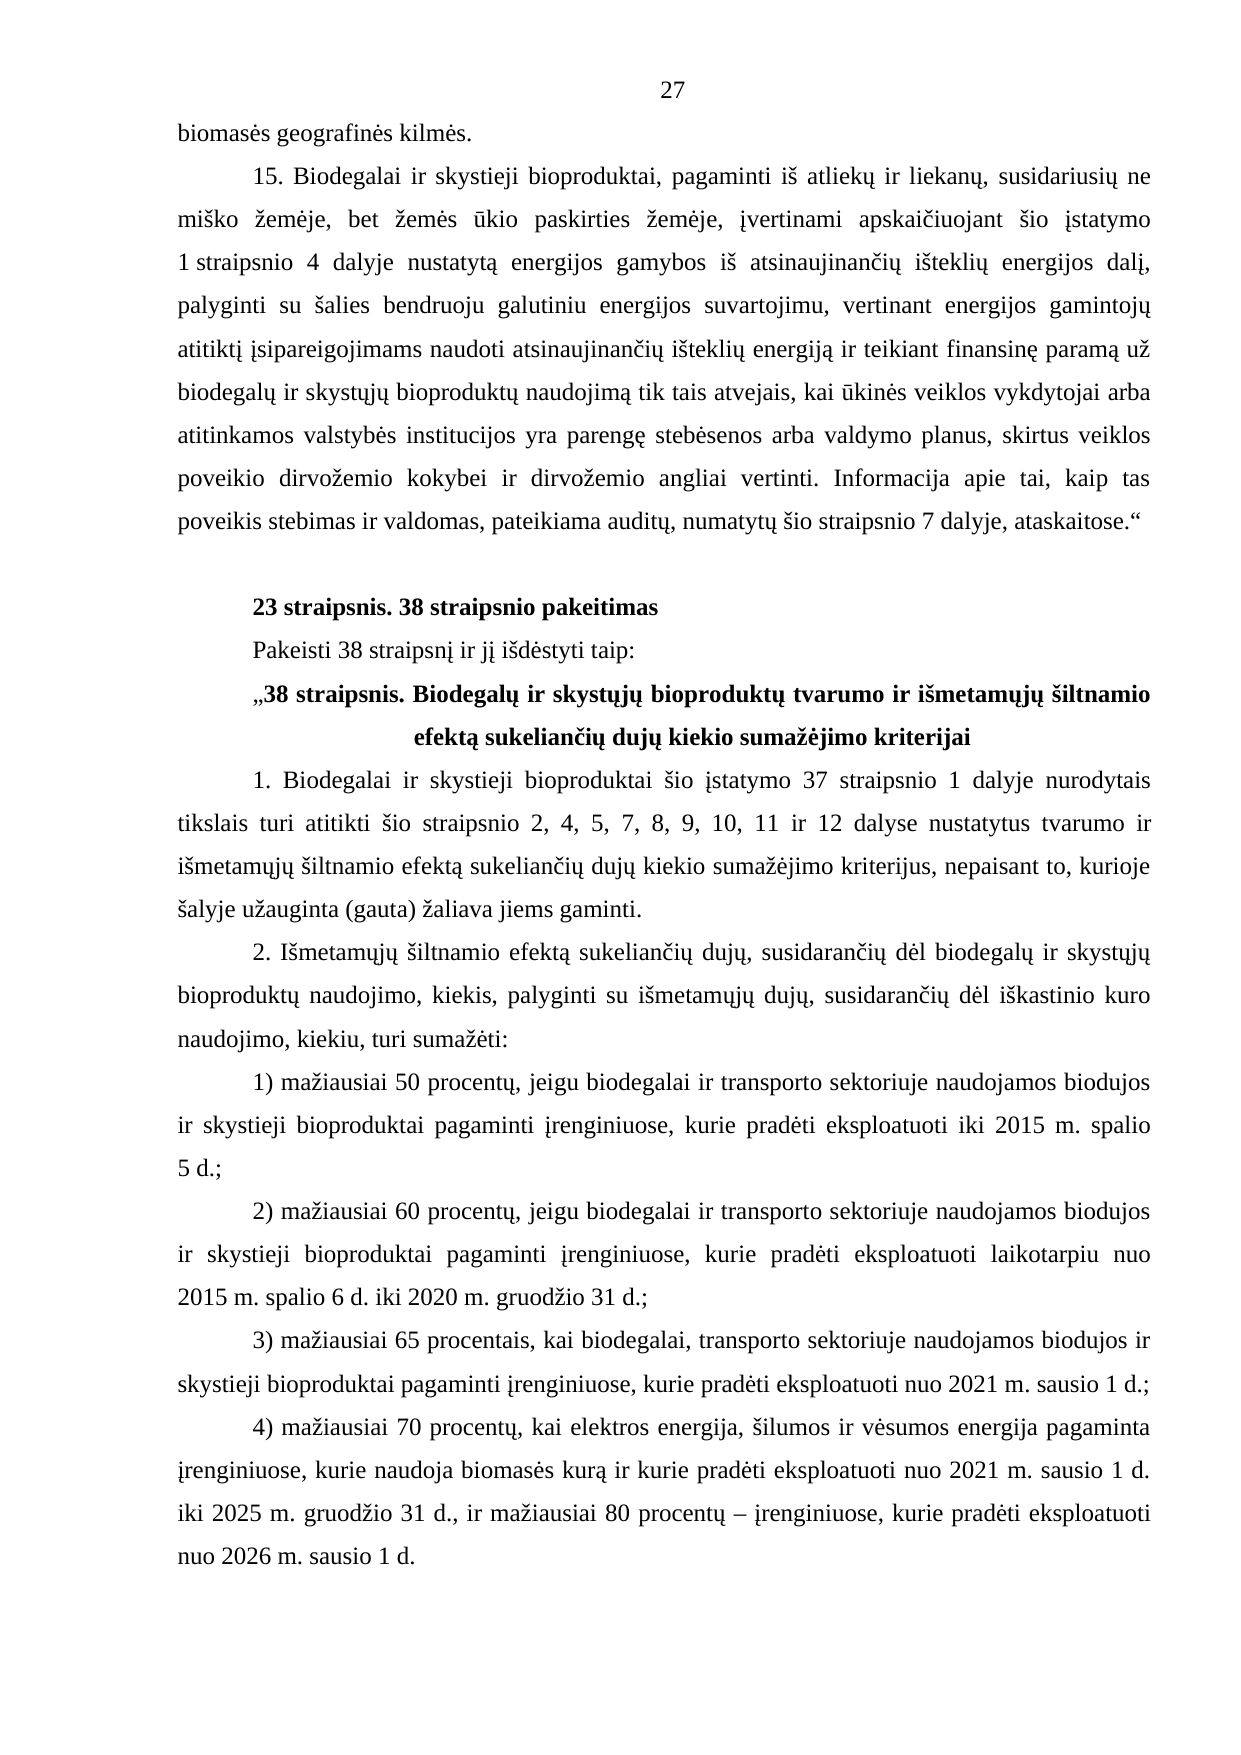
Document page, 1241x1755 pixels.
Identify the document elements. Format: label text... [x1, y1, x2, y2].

text 3) mažiausiai 65 procentais, kai biodegalai, transporto sektoriuje naudojamos biodujos ir skystieji bioproduktai pagaminti įrenginiuose, kurie pradėti eksploatuoti nuo 2021 m. sausio 1 d.; [177, 1326, 1152, 1397]
text „38 straipsnis. Biodegalų ir skystųjų bioproduktų tvarumo ir išmetamųjų šiltnamio efektą sukeliančių dujų kiekio sumažėjimo kriterijai [252, 679, 1152, 751]
text 1. Biodegalai ir skystieji bioproduktai šio įstatymo 37 straipsnio 1 dalyje nurodytais tikslais turi atitikti šio straipsnio 2, 4, 5, 7, 8, 9, 10, 11 ir 12 dalyse nustatytus tvarumo ir išmetamųjų šiltnamio efektą sukeliančių dujų kiekio sumažėjimo kriterijus, nepaisant to, kurioje šalyje užauginta (gauta) žaliava jiems gaminti. [177, 765, 1152, 923]
text 1) mažiausiai 50 procentų, jeigu biodegalai ir transporto sektoriuje naudojamos biodujos ir skystieji bioproduktai pagaminti įrenginiuose, kurie pradėti eksploatuoti iki 2015 m. spalio 5 d.; [177, 1067, 1152, 1182]
text 4) mažiausiai 70 procentų, kai elektros energija, šilumos ir vėsumos energija pagaminta įrenginiuose, kurie naudoja biomasės kurą ir kurie pradėti eksploatuoti nuo 2021 m. sausio 1 d. iki 2025 m. gruodžio 31 d., ir mažiausiai 80 procentų – įrenginiuose, kurie pradėti eksploatuoti nuo 2026 m. sausio 1 d. [177, 1412, 1152, 1570]
text Pakeisti 38 straipsnį ir jį išdėstyti taip: [177, 636, 1152, 664]
text 23 straipsnis. 38 straipsnio pakeitimas [177, 592, 1152, 621]
text biomasės geografinės kilmės. [177, 118, 1152, 147]
text 15. Biodegalai ir skystieji bioproduktai, pagaminti iš atliekų ir liekanų, susidariusių ne miško žemėje, bet žemės ūkio paskirties žemėje, įvertinami apskaičiuojant šio įstatymo 1 straipsnio 4 dalyje nustatytą energijos gamybos iš atsinaujinančių išteklių energijos dalį, palyginti su šalies bendruoju galutiniu energijos suvartojimu, vertinant energijos gamintojų atitiktį įsipareigojimams naudoti atsinaujinančių išteklių energiją ir teikiant finansinę paramą už biodegalų ir skystųjų bioproduktų naudojimą tik tais atvejais, kai ūkinės veiklos vykdytojai arba atitinkamos valstybės institucijos yra parengę stebėsenos arba valdymo planus, skirtus veiklos poveikio dirvožemio kokybei ir dirvožemio angliai vertinti. Informacija apie tai, kaip tas poveikis stebimas ir valdomas, pateikiama auditų, numatytų šio straipsnio 7 dalyje, ataskaitose.“ [177, 161, 1152, 535]
text 2) mažiausiai 60 procentų, jeigu biodegalai ir transporto sektoriuje naudojamos biodujos ir skystieji bioproduktai pagaminti įrenginiuose, kurie pradėti eksploatuoti laikotarpiu nuo 2015 m. spalio 6 d. iki 2020 m. gruodžio 31 d.; [177, 1196, 1152, 1311]
text 2. Išmetamųjų šiltnamio efektą sukeliančių dujų, susidarančių dėl biodegalų ir skystųjų bioproduktų naudojimo, kiekis, palyginti su išmetamųjų dujų, susidarančių dėl iškastinio kuro naudojimo, kiekiu, turi sumažėti: [177, 937, 1152, 1052]
